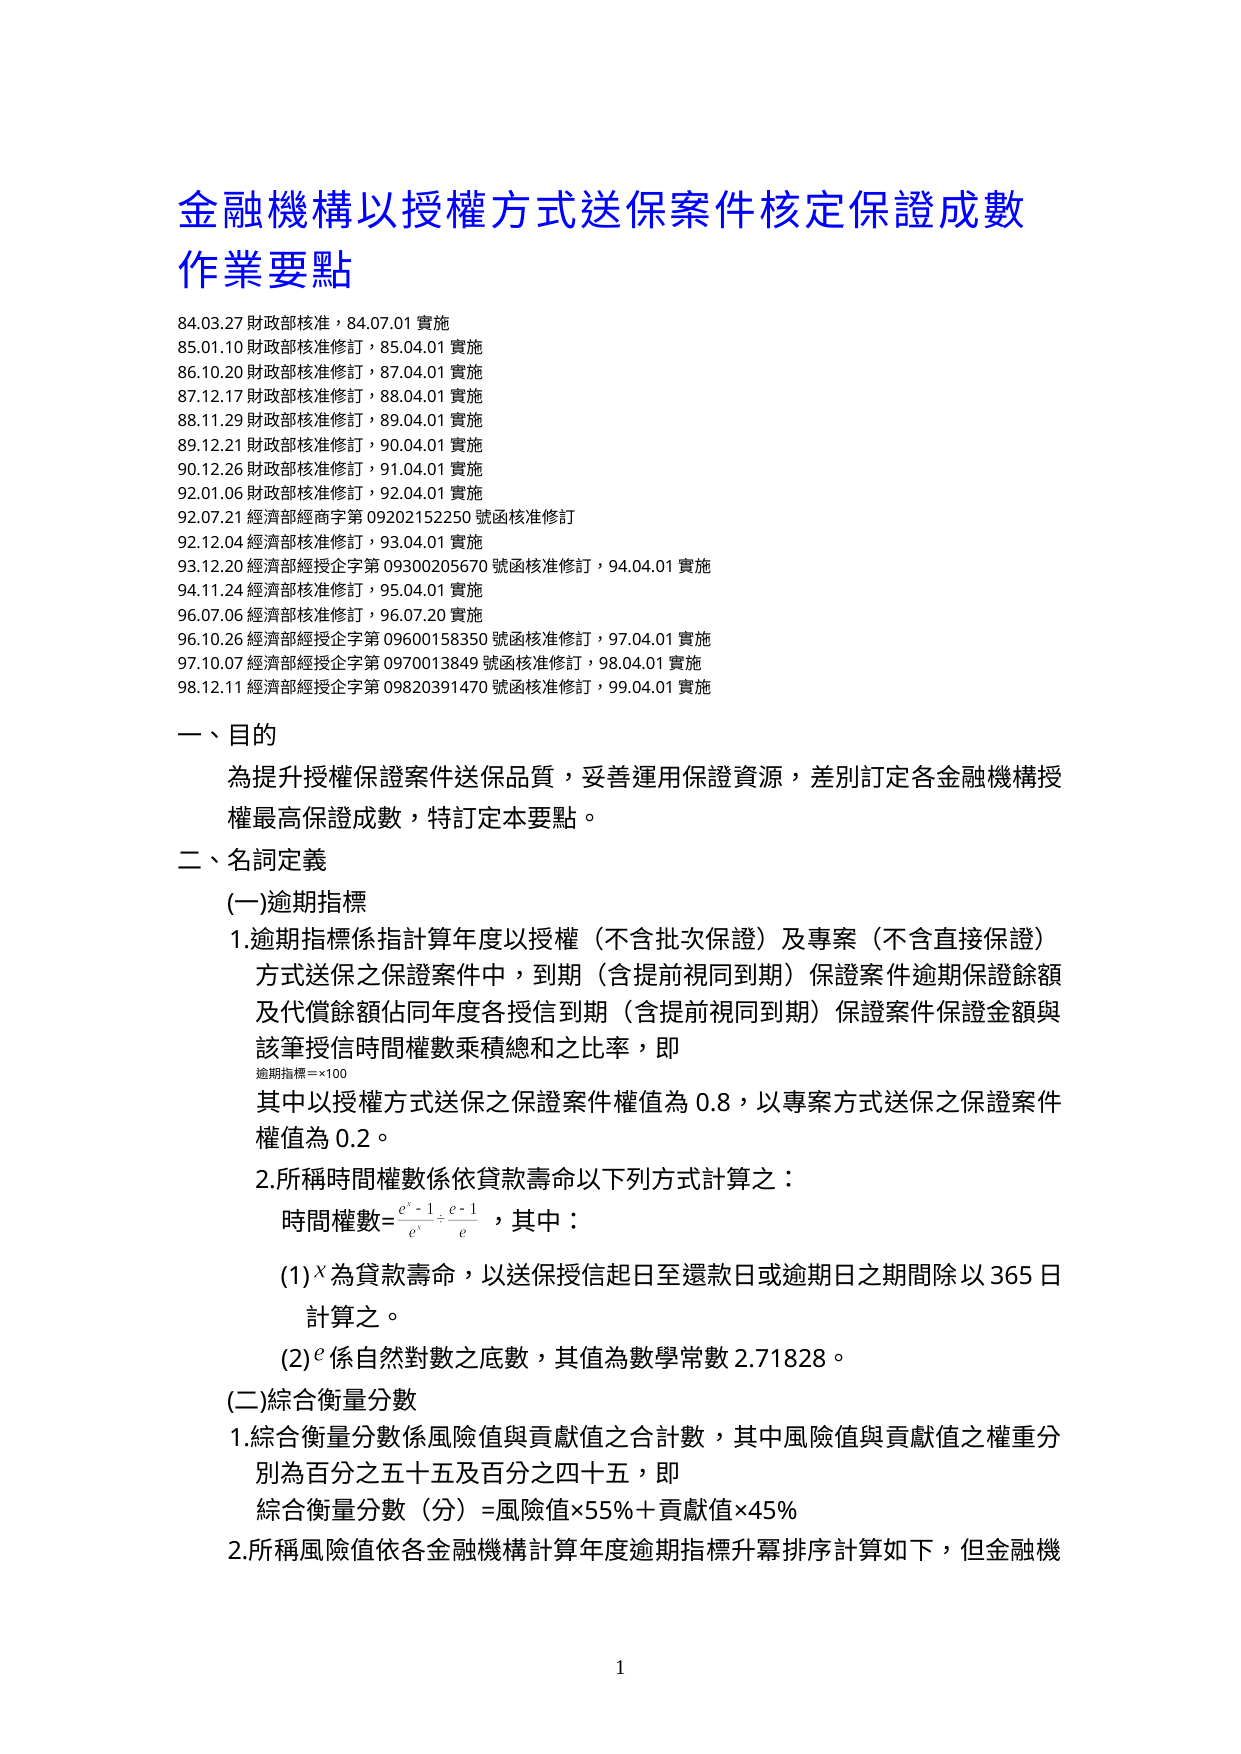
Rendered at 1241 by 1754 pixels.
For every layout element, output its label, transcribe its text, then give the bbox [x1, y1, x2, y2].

text 為提升授權保證案件送保品質，妥善運用保證資源，差別訂定各金融機構授權最高保證成數，特訂定本要點。 [227, 753, 1063, 836]
text 92.01.06財政部核准修訂，92.04.01實施 [177, 480, 1063, 504]
text 88.11.29財政部核准修訂，89.04.01實施 [177, 407, 1063, 432]
text 90.12.26財政部核准修訂，91.04.01實施 [177, 456, 1063, 480]
text 86.10.20財政部核准修訂，87.04.01實施 [177, 359, 1063, 383]
text 92.12.04經濟部核准修訂，93.04.01實施 [177, 529, 1063, 553]
text 94.11.24經濟部核准修訂，95.04.01實施 [177, 577, 1063, 602]
text 金融機構以授權方式送保案件核定保證成數作業要點 [177, 177, 1063, 298]
text 1.逾期指標係指計算年度以授權（不含批次保證）及專案（不含直接保證）方式送保之保證案件中，到期（含提前視同到期）保證案件逾期保證餘額及代償餘額佔同年度各授信到期（含提前視同到期）保證案件保證金額與該筆授信時間權數乘積總和之比率，即 [229, 919, 1063, 1064]
text (一)逾期指標 [227, 878, 1063, 919]
text 92.07.21經濟部經商字第09202152250號函核准修訂 [177, 504, 1063, 529]
text 2.所稱時間權數係依貸款壽命以下列方式計算之： [255, 1155, 1063, 1197]
text 84.03.27財政部核准，84.07.01實施 [177, 310, 1063, 334]
text 2.所稱風險值依各金融機構計算年度逾期指標升冪排序計算如下，但金融機 [227, 1526, 1063, 1568]
text 85.01.10財政部核准修訂，85.04.01實施 [177, 334, 1063, 359]
text 89.12.21財政部核准修訂，90.04.01實施 [177, 432, 1063, 456]
text 96.07.06經濟部核准修訂，96.07.20實施 [177, 602, 1063, 626]
text 97.10.07經濟部經授企字第0970013849號函核准修訂，98.04.01實施 [177, 650, 1063, 674]
text 93.12.20經濟部經授企字第09300205670號函核准修訂，94.04.01實施 [177, 553, 1063, 577]
text (二)綜合衡量分數 [227, 1376, 1063, 1418]
text 一、目的 [177, 711, 1063, 753]
text (2)係自然對數之底數，其值為數學常數2.71828。 [281, 1334, 1063, 1376]
text 綜合衡量分數（分）=風險值×55%＋貢獻值×45% [242, 1490, 1063, 1526]
text 逾期指標＝×100 [254, 1064, 1063, 1083]
text 二、名詞定義 [177, 836, 1063, 878]
text (1)為貸款壽命，以送保授信起日至還款日或逾期日之期間除以365日計算之。 [280, 1251, 1063, 1334]
text 96.10.26經濟部經授企字第09600158350號函核准修訂，97.04.01實施 [177, 626, 1063, 650]
text 87.12.17財政部核准修訂，88.04.01實施 [177, 383, 1063, 407]
text 98.12.11經濟部經授企字第09820391470號函核准修訂，99.04.01實施 [177, 674, 1063, 699]
text 其中以授權方式送保之保證案件權值為0.8，以專案方式送保之保證案件權值為0.2。 [255, 1083, 1063, 1155]
text 時間權數= ，其中： [281, 1197, 1063, 1238]
text 1.綜合衡量分數係風險值與貢獻值之合計數，其中風險值與貢獻值之權重分別為百分之五十五及百分之四十五，即 [229, 1418, 1063, 1490]
